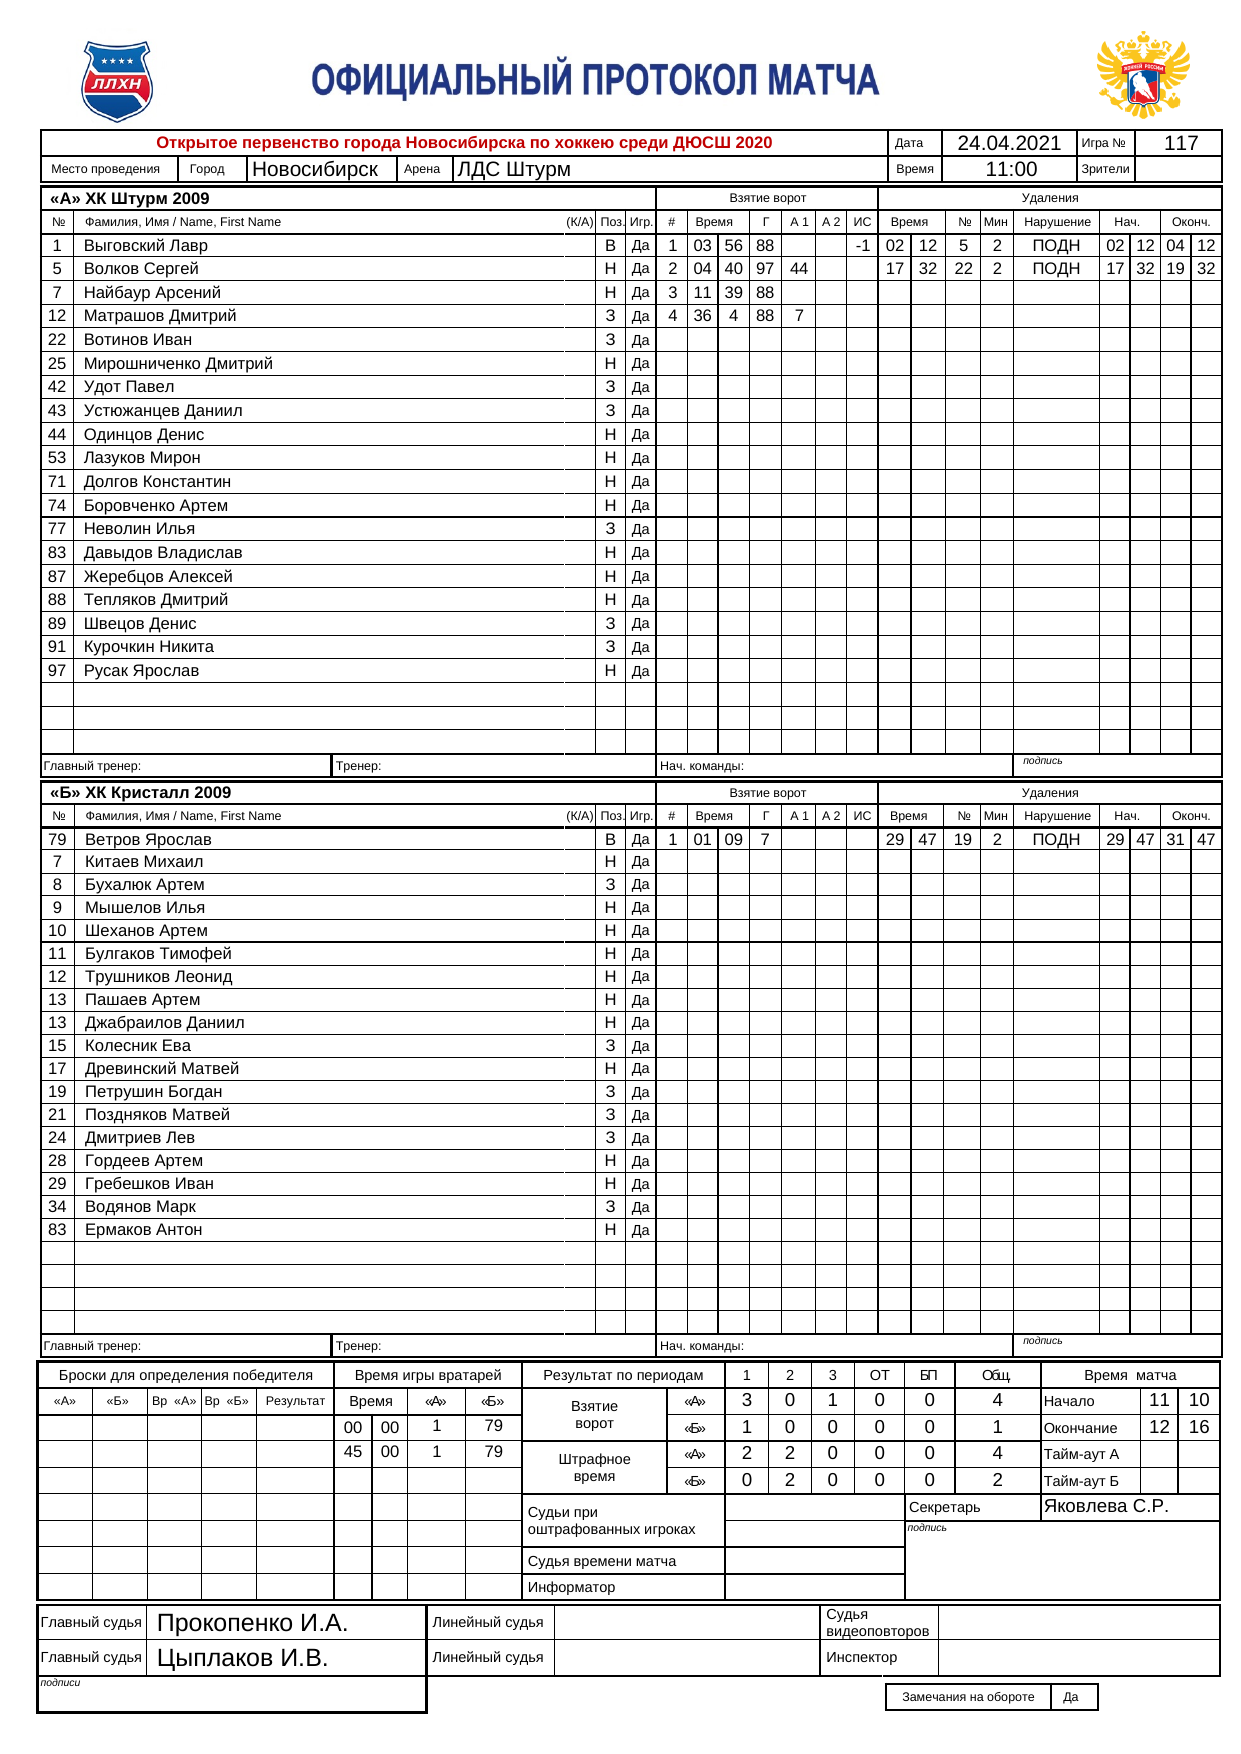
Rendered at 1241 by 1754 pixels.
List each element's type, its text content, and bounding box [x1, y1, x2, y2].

table_cell 3 [726, 1389, 768, 1413]
table_cell [981, 305, 1013, 327]
table_cell [1014, 281, 1099, 303]
table_cell [879, 920, 910, 941]
table_cell 42 [42, 376, 73, 398]
table_cell [39, 1521, 92, 1546]
table_cell 15 [42, 1035, 74, 1057]
table_cell [912, 896, 943, 918]
table_cell [750, 1173, 781, 1195]
table_cell [912, 494, 945, 516]
table_cell Начало [1042, 1389, 1140, 1413]
table_cell [782, 943, 815, 964]
table_cell [657, 1127, 687, 1149]
table_cell «А» [668, 1442, 724, 1467]
table_cell [912, 1127, 943, 1149]
table_cell [879, 989, 910, 1011]
table_cell [657, 376, 687, 398]
table_cell [657, 328, 687, 351]
table_cell 36 [688, 305, 717, 327]
table_cell [1014, 707, 1099, 729]
table_cell 2 [726, 1442, 768, 1467]
table_cell Да [626, 636, 655, 658]
table_cell Трушников Леонид [75, 966, 564, 987]
table_cell Фамилия, Имя / Name, First Name [75, 805, 565, 826]
table_cell Н [596, 1173, 625, 1195]
table_cell [847, 588, 877, 611]
table_cell 16 [1179, 1415, 1219, 1440]
table_cell [1100, 446, 1129, 469]
table_cell 0 [769, 1389, 811, 1413]
table_cell [782, 1311, 815, 1333]
table_cell 19 [944, 829, 980, 849]
table_cell 0 [769, 1415, 811, 1440]
table_cell [1192, 588, 1221, 611]
table_cell Нач. [1100, 211, 1160, 233]
table_cell [816, 281, 846, 303]
table_cell Главный судья [39, 1606, 146, 1639]
table_cell [93, 1521, 147, 1546]
table_cell [1161, 1265, 1190, 1287]
table_cell [565, 305, 595, 327]
table_cell [1161, 612, 1190, 634]
table_cell Поздняков Матвей [75, 1104, 564, 1126]
table_cell [1161, 1081, 1190, 1103]
table_cell Джабраилов Даниил [75, 1012, 564, 1033]
table_cell [1131, 352, 1160, 374]
table_header Броски для определения победителя [39, 1363, 333, 1387]
table_header 24.04.2021 [943, 131, 1076, 155]
table_cell [657, 1196, 687, 1218]
table_cell «Б» [668, 1468, 724, 1493]
table_cell [75, 1242, 564, 1264]
table_cell [944, 989, 980, 1011]
table_cell Мин [981, 805, 1013, 826]
table_cell [565, 1219, 595, 1241]
table_cell [1100, 1035, 1129, 1057]
table_cell Н [596, 565, 625, 587]
table_cell [688, 707, 717, 729]
table_cell 32 [1131, 257, 1160, 280]
table_cell [782, 541, 815, 564]
table_cell [1131, 1242, 1160, 1264]
table_cell Н [596, 966, 625, 987]
table_cell [1192, 683, 1221, 706]
table_cell [1192, 399, 1221, 422]
table_cell [596, 1311, 625, 1333]
table_cell [912, 659, 945, 682]
table_cell Да [626, 305, 655, 327]
table_cell [912, 707, 945, 729]
table_cell 88 [42, 588, 73, 611]
table_cell [657, 1242, 687, 1264]
table_cell [816, 1035, 846, 1057]
table_cell [408, 1574, 465, 1599]
table_cell [946, 328, 980, 351]
table_cell Н [596, 659, 625, 682]
table_cell 88 [750, 281, 781, 303]
table_cell Новосибирск [248, 157, 396, 181]
table_cell 0 [855, 1468, 904, 1493]
table_cell [719, 989, 749, 1011]
table_cell [750, 446, 781, 469]
table_cell [688, 920, 717, 941]
table_cell [1161, 707, 1190, 729]
table_cell [816, 874, 846, 895]
table_cell Н [596, 943, 625, 964]
table_cell [944, 1311, 980, 1333]
table_cell 25 [42, 352, 73, 374]
table_cell [657, 1104, 687, 1126]
table_cell [719, 518, 749, 540]
table_cell З [596, 612, 625, 634]
table_cell Инспектор [821, 1640, 938, 1675]
table_cell [782, 352, 815, 374]
table_cell [1192, 446, 1221, 469]
table_cell [879, 1127, 910, 1149]
table_cell [1014, 1173, 1099, 1195]
table_cell [428, 1677, 882, 1711]
table_cell [657, 1058, 687, 1079]
table_cell [555, 1640, 819, 1675]
table_cell Н [596, 989, 625, 1011]
table_cell [847, 1127, 877, 1149]
table_cell 12 [1192, 235, 1221, 256]
table_cell [847, 850, 877, 872]
table_cell [816, 1196, 846, 1218]
table_cell [719, 470, 749, 493]
table_cell 03 [688, 235, 717, 256]
table_cell [75, 1311, 564, 1333]
table_cell [657, 966, 687, 987]
table_cell [565, 1058, 595, 1079]
table_cell Г [750, 211, 781, 233]
table_cell [565, 829, 595, 849]
table_cell [782, 966, 815, 987]
table_cell [981, 281, 1013, 303]
table_cell [816, 1288, 846, 1310]
table_cell [981, 612, 1013, 634]
table_cell Тренер: [333, 755, 655, 776]
table_cell [879, 1196, 910, 1218]
table_cell Тайм-аут Б [1042, 1468, 1140, 1493]
table_cell [981, 1127, 1013, 1149]
table_cell [981, 1058, 1013, 1079]
table_cell Давыдов Владислав [74, 541, 564, 564]
table_cell [782, 896, 815, 918]
table_cell [816, 541, 846, 564]
table_cell [657, 1035, 687, 1057]
table_cell [879, 1242, 910, 1264]
table_cell [719, 1311, 749, 1333]
table_cell подпись [1014, 755, 1221, 776]
table_cell [816, 352, 846, 374]
table_cell [657, 612, 687, 634]
table_cell Да [626, 376, 655, 398]
table_cell Древинский Матвей [75, 1058, 564, 1079]
table_cell [257, 1574, 333, 1599]
table_cell [42, 1288, 74, 1310]
table_cell [847, 966, 877, 987]
table_cell Бухалюк Артем [75, 874, 564, 895]
table_cell [816, 659, 846, 682]
table_cell [816, 494, 846, 516]
table_cell Да [626, 920, 655, 941]
table_cell [1100, 588, 1129, 611]
table_cell [565, 1173, 595, 1195]
table_cell [1161, 966, 1190, 987]
table_cell 12 [1141, 1415, 1177, 1440]
table_cell [42, 1265, 74, 1287]
table_cell Да [626, 1173, 655, 1195]
table_cell Главный судья [39, 1640, 146, 1675]
table_cell Петрушин Богдан [75, 1081, 564, 1103]
table_cell [1192, 328, 1221, 351]
table_cell [879, 328, 910, 351]
table_cell [1192, 1288, 1221, 1310]
table_cell 32 [912, 257, 945, 280]
table_cell 13 [42, 989, 74, 1011]
table_cell [912, 943, 943, 964]
table_cell [782, 874, 815, 895]
table_cell [981, 1173, 1013, 1195]
table_cell [1192, 1150, 1221, 1172]
table_cell [750, 399, 781, 422]
table_cell [1161, 920, 1190, 941]
table_cell [1014, 943, 1099, 964]
table_cell [1100, 305, 1129, 327]
table_cell [981, 1012, 1013, 1033]
table_cell 88 [750, 305, 781, 327]
table_cell Н [596, 352, 625, 374]
table_cell [782, 423, 815, 445]
table_cell Линейный судья [428, 1606, 554, 1639]
table_cell [1136, 157, 1221, 181]
table_cell [816, 1012, 846, 1033]
table_cell Колесник Ева [75, 1035, 564, 1057]
table_cell [847, 1081, 877, 1103]
table_cell [1161, 636, 1190, 658]
table_cell [1161, 1104, 1190, 1126]
table_cell [1161, 1242, 1190, 1264]
table_cell 83 [42, 1219, 74, 1241]
table_cell [912, 376, 945, 398]
table_cell [782, 565, 815, 587]
table_cell [981, 1288, 1013, 1310]
table_cell [847, 352, 877, 374]
table_cell [912, 588, 945, 611]
table_cell [1131, 989, 1160, 1011]
table_cell [946, 541, 980, 564]
table_cell Поз. [596, 211, 625, 233]
table_cell [946, 281, 980, 303]
table_cell [981, 1242, 1013, 1264]
table_cell З [596, 376, 625, 398]
table_cell Да [626, 588, 655, 611]
table_cell [1014, 1127, 1099, 1149]
table_cell [816, 707, 846, 729]
table_cell [93, 1441, 147, 1467]
table_cell [981, 1150, 1013, 1172]
table_cell [912, 1035, 943, 1057]
table_cell [719, 707, 749, 729]
table_cell [1131, 281, 1160, 303]
table_cell [847, 874, 877, 895]
table_cell [1141, 1468, 1177, 1493]
table_cell [981, 376, 1013, 398]
table_cell [596, 1265, 625, 1287]
table_cell Судья времени матча [523, 1548, 724, 1573]
table_cell [657, 1150, 687, 1172]
table_cell 7 [42, 850, 74, 872]
table_cell [912, 1150, 943, 1172]
table_cell [847, 1288, 877, 1310]
table_cell [1100, 376, 1129, 398]
table_cell [1161, 1127, 1190, 1149]
table_cell [1014, 352, 1099, 374]
table_cell [946, 446, 980, 469]
table_cell [719, 874, 749, 895]
table_cell Н [596, 1219, 625, 1241]
table_cell [719, 328, 749, 351]
table_cell 01 [688, 829, 717, 849]
table_cell [719, 1035, 749, 1057]
table_cell 24 [42, 1127, 74, 1149]
table_cell [719, 494, 749, 516]
table_cell Да [626, 235, 655, 256]
table_cell [1161, 850, 1190, 872]
table_cell [847, 829, 877, 849]
table_cell [657, 943, 687, 964]
table_cell 44 [782, 257, 815, 280]
table_cell Водянов Марк [75, 1196, 564, 1218]
table_cell [202, 1521, 256, 1546]
table_cell [1192, 920, 1221, 941]
table_cell [75, 1265, 564, 1287]
table_cell [879, 1288, 910, 1310]
table_cell [944, 1150, 980, 1172]
table_cell [719, 966, 749, 987]
table_cell [879, 850, 910, 872]
table_cell 79 [466, 1416, 521, 1440]
table_cell [202, 1468, 256, 1493]
table_cell Г [750, 805, 781, 826]
table_cell [688, 1012, 717, 1033]
table_cell [466, 1468, 521, 1493]
table_cell [1161, 989, 1190, 1011]
table_cell [782, 636, 815, 658]
table_cell [847, 1311, 877, 1333]
table_cell [981, 659, 1013, 682]
table_cell [1161, 683, 1190, 706]
table_cell [719, 565, 749, 587]
table_cell [750, 1150, 781, 1172]
table_cell [257, 1416, 333, 1440]
table_cell [657, 1311, 687, 1333]
table_cell [565, 399, 595, 422]
table_cell Да [626, 874, 655, 895]
table_cell [946, 518, 980, 540]
table_cell [726, 1548, 904, 1573]
table_cell [816, 518, 846, 540]
table_cell Да [626, 1012, 655, 1033]
table_cell [750, 636, 781, 658]
table_cell [1131, 588, 1160, 611]
table_cell [879, 1265, 910, 1287]
table_cell [565, 281, 595, 303]
table_cell [750, 1104, 781, 1126]
table_cell [688, 446, 717, 469]
table_cell В [596, 235, 625, 256]
table_cell [1161, 1173, 1190, 1195]
table_cell 53 [42, 446, 73, 469]
table_cell [816, 1104, 846, 1126]
table_cell [1161, 423, 1190, 445]
table_cell [782, 518, 815, 540]
table_cell [1161, 1150, 1190, 1172]
table_cell Лазуков Мирон [74, 446, 564, 469]
table_cell [782, 281, 815, 303]
table_cell [1161, 588, 1190, 611]
table_cell [816, 1311, 846, 1333]
table_cell [657, 588, 687, 611]
table_cell [565, 989, 595, 1011]
table_cell [719, 399, 749, 422]
table_cell [657, 850, 687, 872]
table_cell [148, 1494, 201, 1520]
table_cell Пашаев Артем [75, 989, 564, 1011]
table_cell [688, 1219, 717, 1241]
table_header Результат по периодам [523, 1363, 724, 1387]
table_cell [879, 966, 910, 987]
table_cell [750, 376, 781, 398]
table_cell [782, 1104, 815, 1126]
table_cell 7 [782, 305, 815, 327]
table_cell [750, 470, 781, 493]
table_cell Город [179, 157, 246, 181]
table_cell [1131, 874, 1160, 895]
table_cell [847, 896, 877, 918]
table_cell [1131, 376, 1160, 398]
table_cell 17 [879, 257, 910, 280]
table_cell 0 [905, 1468, 954, 1493]
table_cell [1131, 612, 1160, 634]
table_cell 13 [42, 1012, 74, 1033]
table_cell [944, 943, 980, 964]
table_cell 97 [750, 257, 781, 280]
table_cell [1014, 1104, 1099, 1126]
table_cell [939, 1606, 1219, 1639]
table_cell [688, 565, 717, 587]
table_cell [335, 1521, 371, 1546]
table_cell Поз. [596, 805, 625, 826]
table_cell [847, 1242, 877, 1264]
table_cell [565, 612, 595, 634]
table_cell [981, 470, 1013, 493]
table_cell Шеханов Артем [75, 920, 564, 941]
table_cell [1131, 470, 1160, 493]
table_cell [565, 470, 595, 493]
table_cell [912, 966, 943, 987]
table_cell 88 [750, 235, 781, 256]
table_cell Нач. команды: [657, 755, 1012, 776]
table_cell Игр. [626, 211, 655, 233]
table_cell [816, 376, 846, 398]
table_cell [816, 966, 846, 987]
table_cell 21 [42, 1104, 74, 1126]
table_cell [1192, 352, 1221, 374]
table_cell [1014, 518, 1099, 540]
table_cell [750, 328, 781, 351]
table_header Взятие ворот [657, 188, 877, 209]
table_cell [912, 352, 945, 374]
table_cell [657, 989, 687, 1011]
table_cell 22 [42, 328, 73, 351]
table_cell [1014, 612, 1099, 634]
table_cell [944, 1127, 980, 1149]
table_cell [688, 399, 717, 422]
table_cell 17 [1100, 257, 1129, 280]
table_cell [879, 943, 910, 964]
table_cell [1100, 494, 1129, 516]
table_cell [1192, 1058, 1221, 1079]
table_cell [688, 989, 717, 1011]
table_cell [944, 1288, 980, 1310]
table_cell [688, 683, 717, 706]
table_cell [565, 874, 595, 895]
table_cell [1131, 1173, 1160, 1195]
table_cell [912, 850, 943, 872]
table_cell З [596, 1081, 625, 1103]
table_cell [1161, 896, 1190, 918]
table_cell [1192, 470, 1221, 493]
table_cell [782, 1081, 815, 1103]
table_cell [1131, 1035, 1160, 1057]
table_cell Долгов Константин [74, 470, 564, 493]
table_cell [782, 1173, 815, 1195]
table_cell [944, 1265, 980, 1287]
table_cell [1141, 1441, 1177, 1467]
table_cell 71 [42, 470, 73, 493]
table_cell Да [626, 1150, 655, 1172]
table_cell Время [879, 211, 945, 233]
table_cell [1192, 1012, 1221, 1033]
table_cell [944, 1058, 980, 1079]
table_cell Нарушение [1014, 805, 1099, 826]
table_cell [688, 943, 717, 964]
table_cell 2 [657, 257, 687, 280]
table_cell [981, 730, 1013, 753]
table_cell [1192, 565, 1221, 587]
table_cell [626, 683, 655, 706]
table_cell 00 [335, 1416, 371, 1440]
table_cell [657, 399, 687, 422]
table_cell [148, 1468, 201, 1493]
table_cell [750, 920, 781, 941]
table_cell [847, 1012, 877, 1033]
table_cell [782, 1127, 815, 1149]
table_cell [565, 636, 595, 658]
table_cell [657, 683, 687, 706]
table_cell [782, 1265, 815, 1287]
table_cell Н [596, 920, 625, 941]
table_cell Русак Ярослав [74, 659, 564, 682]
table_cell [626, 1311, 655, 1333]
table_cell [657, 707, 687, 729]
table_cell [1100, 943, 1129, 964]
table_cell [657, 636, 687, 658]
table_cell [74, 730, 564, 753]
table_cell 04 [1161, 235, 1190, 256]
table_cell [879, 305, 910, 327]
table_cell 4 [956, 1389, 1040, 1413]
table_cell Да [626, 966, 655, 987]
table_cell Жеребцов Алексей [74, 565, 564, 587]
table_cell ЛДС Штурм [454, 157, 887, 181]
table_cell [719, 1127, 749, 1149]
table_cell [688, 1081, 717, 1103]
table_cell [944, 1242, 980, 1264]
table_cell 4 [956, 1442, 1040, 1467]
table_cell [750, 1288, 781, 1310]
table_cell [879, 730, 910, 753]
table_cell [847, 1035, 877, 1057]
table_cell [847, 305, 877, 327]
table_cell [879, 446, 910, 469]
table_cell [1161, 352, 1190, 374]
table_cell Да [626, 829, 655, 849]
table_cell [946, 399, 980, 422]
table_cell [373, 1574, 407, 1599]
table_cell [1131, 1104, 1160, 1126]
table_cell Китаев Михаил [75, 850, 564, 872]
table_cell 9 [42, 896, 74, 918]
table_cell [202, 1441, 256, 1467]
table_cell [596, 683, 625, 706]
table_cell [981, 1265, 1013, 1287]
table_cell [847, 541, 877, 564]
table_cell Ермаков Антон [75, 1219, 564, 1241]
table_cell [912, 989, 943, 1011]
table_cell [782, 730, 815, 753]
table_cell Штрафное время [523, 1442, 666, 1493]
table_cell [944, 1081, 980, 1103]
table_cell [335, 1547, 371, 1573]
table_cell [1131, 1265, 1160, 1287]
table_cell [879, 1311, 910, 1333]
table_header «Б» ХК Кристалл 2009 [42, 783, 655, 803]
table_cell Судьи при оштрафованных игроках [523, 1495, 724, 1546]
table_cell [1161, 1196, 1190, 1218]
table_cell [782, 1196, 815, 1218]
table_cell В [596, 829, 625, 849]
table_cell Да [626, 281, 655, 303]
table_cell [847, 257, 877, 280]
table_cell Гребешков Иван [75, 1173, 564, 1195]
table_cell [688, 541, 717, 564]
table_cell 97 [42, 659, 73, 682]
table_cell Время [335, 1389, 407, 1413]
table_header Замечания на обороте [887, 1685, 1050, 1709]
table_cell [912, 1242, 943, 1264]
table_cell [912, 920, 943, 941]
table_cell [750, 588, 781, 611]
table_cell [1179, 1441, 1219, 1467]
table_cell [981, 1081, 1013, 1103]
table_cell [657, 446, 687, 469]
table_cell [565, 423, 595, 445]
table_cell [879, 399, 910, 422]
table_cell [1014, 874, 1099, 895]
table_cell [981, 1196, 1013, 1218]
table_cell Время [889, 157, 941, 181]
table_cell [657, 730, 687, 753]
table_cell Оконч. [1161, 211, 1221, 233]
table_cell [1100, 850, 1129, 872]
table_cell [657, 541, 687, 564]
table_cell [657, 423, 687, 445]
table_cell [1014, 494, 1099, 516]
table_cell [719, 943, 749, 964]
table_cell [1131, 659, 1160, 682]
table_cell [565, 1104, 595, 1126]
table_cell [719, 1104, 749, 1126]
table_cell [1131, 541, 1160, 564]
table_cell Н [596, 281, 625, 303]
table_cell [944, 874, 980, 895]
table_cell [719, 423, 749, 445]
table_cell 1 [408, 1441, 465, 1467]
table_cell [657, 1012, 687, 1033]
table_cell 4 [657, 305, 687, 327]
table_cell З [596, 328, 625, 351]
table_cell [1131, 636, 1160, 658]
table_cell [626, 730, 655, 753]
table_cell [944, 1196, 980, 1218]
table_cell [1014, 1311, 1099, 1333]
table_cell [946, 305, 980, 327]
table_cell № [42, 805, 74, 826]
table_cell [750, 1242, 781, 1264]
table_cell [782, 707, 815, 729]
table_cell [879, 707, 910, 729]
table_cell 91 [42, 636, 73, 658]
table_cell [1161, 1035, 1190, 1057]
table_cell 31 [1161, 829, 1190, 849]
table_cell [1131, 683, 1160, 706]
table_cell [847, 328, 877, 351]
table_cell [565, 541, 595, 564]
table_cell 02 [879, 235, 910, 256]
table_cell [847, 1150, 877, 1172]
table_cell [946, 683, 980, 706]
table_cell 40 [719, 257, 749, 280]
table_cell [719, 1081, 749, 1103]
table_cell [750, 518, 781, 540]
table_cell 47 [912, 829, 943, 849]
table_cell [565, 1081, 595, 1103]
table_cell [750, 1081, 781, 1103]
table_cell [816, 1265, 846, 1287]
table_cell [1192, 423, 1221, 445]
table_cell [148, 1416, 201, 1440]
table_cell [1014, 1150, 1099, 1172]
table_cell [1100, 683, 1129, 706]
table_cell [657, 494, 687, 516]
table_cell ПОДН [1014, 257, 1099, 280]
table_cell [847, 1104, 877, 1126]
table_cell Линейный судья [428, 1640, 554, 1675]
table_cell 10 [1179, 1389, 1219, 1413]
table_cell [816, 235, 846, 256]
table_cell [657, 1265, 687, 1287]
table_cell -1 [847, 235, 877, 256]
table_cell 79 [466, 1441, 521, 1467]
table_cell [1014, 920, 1099, 941]
table_cell 22 [946, 257, 980, 280]
table_cell [750, 850, 781, 872]
table_cell [750, 730, 781, 753]
table_cell [565, 1242, 595, 1264]
table_cell Н [596, 1150, 625, 1172]
table_cell Время [688, 211, 749, 233]
table_cell [596, 707, 625, 729]
table_cell Н [596, 494, 625, 516]
table_cell [879, 518, 910, 540]
table_cell [816, 1058, 846, 1079]
table_cell [750, 1265, 781, 1287]
table_cell [1131, 518, 1160, 540]
table_cell [944, 920, 980, 941]
table_cell [1161, 328, 1190, 351]
table_cell [782, 1219, 815, 1241]
table_cell [1131, 399, 1160, 422]
table_cell [912, 423, 945, 445]
table_cell [946, 376, 980, 398]
table_cell [565, 235, 595, 256]
table_cell [719, 659, 749, 682]
table_cell [782, 829, 815, 849]
table_cell 17 [42, 1058, 74, 1079]
table_cell [946, 730, 980, 753]
table_cell подпись [1014, 1335, 1221, 1356]
table_cell Да [626, 943, 655, 964]
table_cell [782, 1242, 815, 1264]
table_cell [1192, 659, 1221, 682]
table_cell [202, 1574, 256, 1599]
table_cell [946, 470, 980, 493]
table_cell [148, 1547, 201, 1573]
table_cell Мирошниченко Дмитрий [74, 352, 564, 374]
table_header Да [1052, 1685, 1097, 1709]
table_cell [847, 423, 877, 445]
table_cell [373, 1521, 407, 1546]
table_cell [816, 1127, 846, 1149]
table_cell Да [626, 541, 655, 564]
table_cell Фамилия, Имя / Name, First Name [74, 211, 565, 233]
table_cell [93, 1416, 147, 1440]
table_cell [1161, 518, 1190, 540]
table_cell 0 [905, 1415, 954, 1440]
table_cell [816, 565, 846, 587]
table_cell 0 [855, 1442, 904, 1467]
table_cell 77 [42, 518, 73, 540]
table_cell [1161, 399, 1190, 422]
table_cell [565, 1265, 595, 1287]
table_cell (К/А) [565, 805, 595, 826]
table_cell [912, 1265, 943, 1287]
table_cell [816, 588, 846, 611]
table_cell [912, 683, 945, 706]
table_cell 09 [719, 829, 749, 849]
table_cell [565, 1288, 595, 1310]
table_cell [750, 1058, 781, 1079]
table_cell Н [596, 446, 625, 469]
table_cell [1131, 1058, 1160, 1079]
table_cell [912, 1288, 943, 1310]
table_cell 5 [946, 235, 980, 256]
table_cell 83 [42, 541, 73, 564]
table_cell 1 [956, 1415, 1040, 1440]
table_cell Выговский Лавр [74, 235, 564, 256]
table_cell [726, 1521, 904, 1546]
table_cell [688, 494, 717, 516]
table_cell [847, 730, 877, 753]
table_cell [1131, 446, 1160, 469]
table_cell [1161, 874, 1190, 895]
table_cell [816, 257, 846, 280]
table_cell [565, 920, 595, 941]
table_cell [565, 1012, 595, 1033]
table_cell Да [626, 1081, 655, 1103]
table_cell [946, 707, 980, 729]
table_cell [981, 423, 1013, 445]
table_cell [726, 1495, 904, 1520]
table_cell [782, 328, 815, 351]
table_cell [1100, 1081, 1129, 1103]
table_cell [148, 1574, 201, 1599]
table_cell 00 [373, 1416, 407, 1440]
table_cell [1100, 874, 1129, 895]
table_cell [944, 1219, 980, 1241]
table_cell [1161, 730, 1190, 753]
table_cell 7 [750, 829, 781, 849]
table_cell 3 [657, 281, 687, 303]
table_cell [565, 257, 595, 280]
table_cell [688, 1311, 717, 1333]
table_cell [1192, 305, 1221, 327]
table_cell [1100, 541, 1129, 564]
table_cell [879, 494, 910, 516]
table_cell [1192, 896, 1221, 918]
table_cell [847, 399, 877, 422]
table_cell (К/А) [565, 211, 595, 233]
table_cell [847, 1219, 877, 1241]
table_cell Н [596, 1058, 625, 1079]
table_cell [1014, 423, 1099, 445]
table_cell [944, 1012, 980, 1033]
table_cell 2 [981, 235, 1013, 256]
table_cell Да [626, 470, 655, 493]
table_cell [688, 659, 717, 682]
table_cell 74 [42, 494, 73, 516]
table_cell [1014, 1219, 1099, 1241]
table_cell [1014, 1265, 1099, 1287]
table_cell [816, 328, 846, 351]
table_cell [1100, 423, 1129, 445]
table_cell Да [626, 850, 655, 872]
table_cell [657, 920, 687, 941]
table_cell [912, 1104, 943, 1126]
table_cell [719, 1219, 749, 1241]
table_cell [912, 305, 945, 327]
table_cell 5 [42, 257, 73, 280]
table_cell Н [596, 257, 625, 280]
table_cell 19 [42, 1081, 74, 1103]
table_cell [912, 1196, 943, 1218]
table_cell [879, 470, 910, 493]
table_cell 2 [981, 257, 1013, 280]
table_cell [946, 423, 980, 445]
table_cell [74, 707, 564, 729]
table_cell [408, 1468, 465, 1493]
table_cell [912, 1311, 943, 1333]
table_cell [816, 423, 846, 445]
table_cell 7 [42, 281, 73, 303]
table_cell [565, 328, 595, 351]
table_cell [912, 1173, 943, 1195]
table_cell 47 [1131, 829, 1160, 849]
table_cell [912, 1058, 943, 1079]
table_cell Тайм-аут А [1042, 1441, 1140, 1467]
table_cell [1014, 896, 1099, 918]
table_header Открытое первенство города Новосибирска по хоккею среди ДЮСШ 2020 [42, 131, 887, 155]
table_cell 1 [657, 829, 687, 849]
table_cell Н [596, 588, 625, 611]
table_cell Информатор [523, 1575, 724, 1599]
table_cell 0 [855, 1415, 904, 1440]
table_cell [1131, 920, 1160, 941]
table_cell [373, 1494, 407, 1520]
table_cell [257, 1494, 333, 1520]
table_cell [944, 1035, 980, 1057]
table_cell [1192, 376, 1221, 398]
table_header Взятие ворот [657, 783, 877, 803]
table_cell [782, 399, 815, 422]
table_cell [1100, 989, 1129, 1011]
table_cell Устюжанцев Даниил [74, 399, 564, 422]
table_cell [750, 1012, 781, 1033]
table_cell [879, 423, 910, 445]
table_cell [912, 541, 945, 564]
table_cell [816, 470, 846, 493]
table_cell [202, 1416, 256, 1440]
table_cell [719, 683, 749, 706]
table_cell [657, 1173, 687, 1195]
table_cell [879, 1058, 910, 1079]
table_cell Тепляков Дмитрий [74, 588, 564, 611]
table_cell 04 [688, 257, 717, 280]
table_cell 12 [1131, 235, 1160, 256]
table_cell [981, 518, 1013, 540]
table_cell [981, 683, 1013, 706]
table_cell [879, 588, 910, 611]
table_cell [565, 1150, 595, 1172]
table_cell Главный тренер: [42, 755, 330, 776]
table_cell Гордеев Артем [75, 1150, 564, 1172]
table_cell [466, 1574, 521, 1599]
table_cell [1192, 494, 1221, 516]
table_cell [912, 874, 943, 895]
table_cell [565, 1311, 595, 1333]
table_cell [657, 470, 687, 493]
table_cell [657, 896, 687, 918]
table_cell Вотинов Иван [74, 328, 564, 351]
table_cell [565, 494, 595, 516]
table_cell Да [626, 423, 655, 445]
table_cell [1100, 565, 1129, 587]
table_cell Н [596, 541, 625, 564]
table_cell [1161, 565, 1190, 587]
table_cell [39, 1547, 92, 1573]
table_cell [939, 1640, 1219, 1675]
table_cell [688, 1196, 717, 1218]
table_cell [847, 707, 877, 729]
table_cell [1161, 1012, 1190, 1033]
table_cell [565, 943, 595, 964]
table_cell [719, 588, 749, 611]
table_cell 34 [42, 1196, 74, 1218]
table_cell Нарушение [1014, 211, 1099, 233]
table_cell [879, 1104, 910, 1126]
table_cell [1014, 1035, 1099, 1057]
table_cell Прокопенко И.А. [147, 1606, 425, 1639]
table_cell Да [626, 1196, 655, 1218]
table_header Время игры вратарей [335, 1363, 521, 1387]
table_cell # [657, 211, 687, 233]
table_cell ПОДН [1014, 235, 1099, 256]
table_cell [946, 352, 980, 374]
table_header Время матча [1042, 1363, 1219, 1387]
table_cell [1014, 730, 1099, 753]
table_cell [750, 966, 781, 987]
table_cell [1014, 659, 1099, 682]
table_cell [1100, 730, 1129, 753]
table_cell [981, 636, 1013, 658]
table_cell [816, 1219, 846, 1241]
table_cell Да [626, 494, 655, 516]
table_cell [1161, 943, 1190, 964]
table_cell [879, 352, 910, 374]
table_cell Место проведения [42, 157, 177, 181]
table_cell 8 [42, 874, 74, 895]
table_cell 44 [42, 423, 73, 445]
table_header 3 [812, 1363, 854, 1387]
table_cell [912, 1012, 943, 1033]
table_cell [981, 850, 1013, 872]
table_cell [688, 896, 717, 918]
table_cell [565, 1035, 595, 1057]
table_cell [1179, 1468, 1219, 1493]
table_cell [782, 920, 815, 941]
table_cell [626, 1242, 655, 1264]
table_cell З [596, 636, 625, 658]
table_cell ИС [847, 211, 877, 233]
table_cell [750, 707, 781, 729]
table_cell [847, 989, 877, 1011]
table_cell [719, 352, 749, 374]
table_cell Яковлева С.Р. [1042, 1495, 1219, 1520]
table_cell [1100, 1242, 1129, 1264]
table_cell [93, 1494, 147, 1520]
table_cell [688, 966, 717, 987]
table_cell Игр. [626, 805, 655, 826]
table_cell подпись [906, 1522, 1219, 1599]
table_cell [688, 588, 717, 611]
table_cell [408, 1494, 465, 1520]
table_cell [883, 1677, 1220, 1681]
table_cell [202, 1547, 256, 1573]
table_cell [1100, 1288, 1129, 1310]
table_cell [946, 612, 980, 634]
table_cell [688, 518, 717, 540]
table_cell [148, 1521, 201, 1546]
table_cell [750, 683, 781, 706]
table_cell [257, 1547, 333, 1573]
table_cell З [596, 305, 625, 327]
table_cell [555, 1606, 819, 1639]
table_cell [847, 943, 877, 964]
table_cell [1014, 565, 1099, 587]
table_cell [816, 1081, 846, 1103]
table_cell [1161, 494, 1190, 516]
table_cell [688, 612, 717, 634]
table_cell [750, 565, 781, 587]
table_cell [879, 1150, 910, 1172]
table_cell Удот Павел [74, 376, 564, 398]
table_cell 87 [42, 565, 73, 587]
table_cell Да [626, 257, 655, 280]
table_cell [981, 352, 1013, 374]
table_cell [565, 850, 595, 872]
table_cell [847, 1058, 877, 1079]
table_cell [466, 1521, 521, 1546]
table_header «А» ХК Штурм 2009 [42, 188, 655, 209]
table_cell [816, 399, 846, 422]
table_cell [1014, 588, 1099, 611]
table_cell [202, 1494, 256, 1520]
table_cell З [596, 399, 625, 422]
table_cell [565, 518, 595, 540]
table_cell [719, 1242, 749, 1264]
table_cell [596, 1242, 625, 1264]
table_cell Да [626, 565, 655, 587]
table_cell Булгаков Тимофей [75, 943, 564, 964]
table_cell [1192, 989, 1221, 1011]
table_cell 12 [42, 305, 73, 327]
table_cell [1161, 376, 1190, 398]
table_cell [688, 1242, 717, 1264]
table_cell [816, 683, 846, 706]
table_cell 29 [1100, 829, 1129, 849]
table_cell [981, 989, 1013, 1011]
table_cell [688, 730, 717, 753]
table_cell [847, 446, 877, 469]
table_cell [981, 399, 1013, 422]
table_cell [816, 920, 846, 941]
table_cell [719, 850, 749, 872]
table_cell [1100, 1196, 1129, 1218]
table_cell 11:00 [943, 157, 1076, 181]
table_cell 0 [905, 1442, 954, 1467]
table_cell [816, 850, 846, 872]
table_cell [750, 423, 781, 445]
table_cell Да [626, 989, 655, 1011]
table_cell [847, 281, 877, 303]
table_cell [1014, 399, 1099, 422]
table_header Дата [889, 131, 941, 155]
table_cell [879, 1012, 910, 1033]
table_cell [1192, 943, 1221, 964]
table_cell [1192, 966, 1221, 987]
table_cell [1131, 328, 1160, 351]
table_cell [1100, 1265, 1129, 1287]
table_cell [719, 541, 749, 564]
table_cell 29 [879, 829, 910, 849]
table_cell 00 [373, 1441, 407, 1467]
table_cell [1192, 1127, 1221, 1149]
table_cell Ветров Ярослав [75, 829, 564, 849]
table_cell [1161, 1288, 1190, 1310]
table_cell [879, 659, 910, 682]
table_cell [912, 730, 945, 753]
table_cell Мышелов Илья [75, 896, 564, 918]
table_cell [719, 612, 749, 634]
table_cell А 1 [782, 211, 815, 233]
table_cell [688, 874, 717, 895]
table_cell [565, 588, 595, 611]
table_cell [750, 989, 781, 1011]
table_cell Н [596, 423, 625, 445]
table_cell 11 [1141, 1389, 1177, 1413]
table_cell [879, 376, 910, 398]
table_cell 0 [812, 1442, 854, 1467]
picture [5, 28, 1197, 129]
table_cell [879, 683, 910, 706]
table_cell [1014, 541, 1099, 564]
table_cell [1014, 1012, 1099, 1033]
table_cell [688, 1058, 717, 1079]
table_cell [1100, 966, 1129, 987]
table_cell [74, 683, 564, 706]
table_cell Да [626, 399, 655, 422]
table_cell [93, 1468, 147, 1493]
table_cell [750, 1219, 781, 1241]
table_cell [626, 707, 655, 729]
table_cell [688, 1035, 717, 1057]
table_cell [750, 352, 781, 374]
table_cell [782, 588, 815, 611]
table_cell [750, 1035, 781, 1057]
table_cell [1014, 636, 1099, 658]
table_cell [912, 446, 945, 469]
table_cell [93, 1574, 147, 1599]
table_cell [719, 446, 749, 469]
table_cell [981, 494, 1013, 516]
table_cell 0 [905, 1389, 954, 1413]
table_cell [981, 966, 1013, 987]
table_cell [782, 1058, 815, 1079]
table_cell [981, 565, 1013, 587]
table_cell Нач. [1100, 805, 1160, 826]
table_cell [1014, 1196, 1099, 1218]
table_cell [719, 636, 749, 658]
table_cell [981, 1311, 1013, 1333]
table_cell 0 [726, 1468, 768, 1493]
table_cell [944, 1104, 980, 1126]
table_cell Зрители [1078, 157, 1134, 181]
table_cell Да [626, 1104, 655, 1126]
table_cell [408, 1547, 465, 1573]
table_cell [782, 612, 815, 634]
table_cell Н [596, 470, 625, 493]
table_cell [1192, 281, 1221, 303]
table_cell 10 [42, 920, 74, 941]
table_cell Швецов Денис [74, 612, 564, 634]
table_cell [1100, 1150, 1129, 1172]
table_cell [335, 1468, 371, 1493]
table_cell 4 [719, 305, 749, 327]
table_cell [39, 1416, 92, 1440]
table_cell [565, 352, 595, 374]
table_cell [688, 1265, 717, 1287]
table_cell 43 [42, 399, 73, 422]
table_cell Н [596, 850, 625, 872]
table_cell [782, 1288, 815, 1310]
table_cell [981, 588, 1013, 611]
table_cell [1100, 659, 1129, 682]
table_cell [1192, 1311, 1221, 1333]
table_cell [719, 1265, 749, 1287]
table_cell З [596, 518, 625, 540]
table_cell [42, 683, 73, 706]
table_cell [565, 376, 595, 398]
table_cell [816, 1150, 846, 1172]
table_cell [1131, 494, 1160, 516]
table_cell № [946, 211, 980, 233]
table_cell [912, 565, 945, 587]
table_cell [1014, 470, 1099, 493]
table_cell Да [626, 659, 655, 682]
table_cell [1131, 1288, 1160, 1310]
table_cell [688, 850, 717, 872]
table_cell [944, 896, 980, 918]
table_cell [847, 636, 877, 658]
table_cell # [657, 805, 687, 826]
table_cell Нач. команды: [657, 1335, 1012, 1356]
table_cell Судья видеоповторов [821, 1606, 938, 1639]
table_cell [946, 588, 980, 611]
table_cell [719, 1150, 749, 1172]
table_cell [912, 1081, 943, 1103]
table_cell Да [626, 896, 655, 918]
table_cell [912, 518, 945, 540]
table_cell [596, 1288, 625, 1310]
table_cell [719, 896, 749, 918]
table_cell [42, 1242, 74, 1264]
table_cell ПОДН [1014, 829, 1099, 849]
table_cell Вр «А» [148, 1389, 201, 1413]
table_cell Матрашов Дмитрий [74, 305, 564, 327]
table_cell [981, 707, 1013, 729]
table_cell [782, 235, 815, 256]
table_cell [626, 1288, 655, 1310]
table_cell 39 [719, 281, 749, 303]
table_cell 32 [1192, 257, 1221, 280]
table_cell Да [626, 1058, 655, 1079]
table_cell [750, 541, 781, 564]
table_cell [1192, 1104, 1221, 1126]
table_cell [688, 352, 717, 374]
table_cell [1192, 1173, 1221, 1195]
table_cell [782, 1012, 815, 1033]
table_cell [1100, 1173, 1129, 1195]
table_cell [879, 281, 910, 303]
table_cell [565, 1196, 595, 1218]
table_cell [1014, 966, 1099, 987]
table_cell [1131, 423, 1160, 445]
table_cell [1100, 399, 1129, 422]
table_cell [1192, 1196, 1221, 1218]
table_cell [565, 896, 595, 918]
table_cell 2 [769, 1468, 811, 1493]
table_cell [688, 1150, 717, 1172]
table_cell [1161, 1219, 1190, 1241]
table_cell [1192, 874, 1221, 895]
table_cell [466, 1547, 521, 1573]
table_cell [1131, 943, 1160, 964]
table_cell [719, 376, 749, 398]
table_cell Арена [398, 157, 452, 181]
table_cell Н [596, 896, 625, 918]
table_header Удаления [879, 188, 1221, 209]
table_cell Время [688, 805, 749, 826]
table_cell [1161, 541, 1190, 564]
table_cell 1 [408, 1416, 465, 1440]
table_cell [816, 1242, 846, 1264]
table_cell З [596, 1035, 625, 1057]
table_cell [688, 470, 717, 493]
table_header Общ. [956, 1363, 1040, 1387]
table_cell [39, 1468, 92, 1493]
table_cell [657, 659, 687, 682]
table_cell [657, 352, 687, 374]
table_cell [912, 399, 945, 422]
table_cell З [596, 1196, 625, 1218]
table_cell 0 [812, 1415, 854, 1440]
table_cell 0 [812, 1468, 854, 1493]
table_cell [847, 1173, 877, 1195]
table_cell «А» [668, 1389, 724, 1413]
table_cell [688, 636, 717, 658]
table_cell [1131, 1219, 1160, 1241]
table_cell [816, 896, 846, 918]
table_cell [912, 612, 945, 634]
table_cell Да [626, 518, 655, 540]
table_cell [750, 943, 781, 964]
table_cell [981, 943, 1013, 964]
table_cell Результат [257, 1389, 333, 1413]
table_cell [816, 989, 846, 1011]
table_cell [912, 636, 945, 658]
table_cell 79 [42, 829, 74, 849]
table_cell Да [626, 352, 655, 374]
table_cell Да [626, 612, 655, 634]
table_cell Взятие ворот [523, 1389, 666, 1440]
table_cell [847, 659, 877, 682]
table_cell Тренер: [333, 1335, 655, 1356]
table_cell Мин [981, 211, 1013, 233]
table_cell [1100, 1058, 1129, 1079]
table_cell [981, 1219, 1013, 1241]
table_cell [39, 1441, 92, 1467]
table_cell [1014, 305, 1099, 327]
table_cell «Б» [93, 1389, 147, 1413]
table_cell [1161, 659, 1190, 682]
table_cell 19 [1161, 257, 1190, 280]
table_cell [1100, 352, 1129, 374]
table_cell № [944, 805, 980, 826]
table_cell [1192, 636, 1221, 658]
table_cell [1192, 1035, 1221, 1057]
table_cell [879, 565, 910, 587]
table_cell 1 [42, 235, 73, 256]
table_cell [719, 1173, 749, 1195]
table_cell 1 [657, 235, 687, 256]
table_cell [1100, 1012, 1129, 1033]
table_cell Главный тренер: [42, 1335, 330, 1356]
table_cell [847, 518, 877, 540]
table_cell [750, 1196, 781, 1218]
table_cell [1014, 1058, 1099, 1079]
table_cell [879, 541, 910, 564]
table_cell «Б» [668, 1415, 724, 1440]
table_cell [1100, 281, 1129, 303]
table_cell [847, 683, 877, 706]
table_cell [782, 989, 815, 1011]
table_cell [1192, 707, 1221, 729]
table_cell [981, 328, 1013, 351]
table_cell [1131, 1012, 1160, 1033]
table_cell [1192, 1219, 1221, 1241]
table_cell [1014, 850, 1099, 872]
table_cell [1131, 966, 1160, 987]
table_cell [1014, 989, 1099, 1011]
table_cell 45 [335, 1441, 371, 1467]
table_cell [782, 1035, 815, 1057]
table_cell [719, 1196, 749, 1218]
table_cell [257, 1441, 333, 1467]
table_cell [565, 446, 595, 469]
table_cell Да [626, 1219, 655, 1241]
table_cell Волков Сергей [74, 257, 564, 280]
table_cell «А» [39, 1389, 92, 1413]
table_cell [42, 1311, 74, 1333]
table_cell [1014, 328, 1099, 351]
table_cell [782, 1150, 815, 1172]
table_cell [688, 1104, 717, 1126]
table_cell [719, 920, 749, 941]
table_cell 89 [42, 612, 73, 634]
table_cell 1 [812, 1389, 854, 1413]
table_cell 0 [855, 1389, 904, 1413]
table_cell 02 [1100, 235, 1129, 256]
table_cell Неволин Илья [74, 518, 564, 540]
table_cell 28 [42, 1150, 74, 1172]
table_cell подписи [39, 1677, 425, 1711]
table_cell «Б » [466, 1389, 521, 1413]
table_cell [912, 470, 945, 493]
table_cell [257, 1468, 333, 1493]
table_cell [1131, 707, 1160, 729]
table_cell [782, 683, 815, 706]
table_cell [847, 494, 877, 516]
table_cell [1192, 612, 1221, 634]
table_cell Время [879, 805, 943, 826]
table_cell [847, 470, 877, 493]
table_cell [1192, 1081, 1221, 1103]
table_cell [1161, 1058, 1190, 1079]
table_cell [335, 1494, 371, 1520]
table_cell [847, 1265, 877, 1287]
table_cell [1161, 446, 1190, 469]
table_cell [816, 730, 846, 753]
table_cell [335, 1574, 371, 1599]
table_cell [688, 328, 717, 351]
table_cell [1161, 470, 1190, 493]
table_cell [946, 636, 980, 658]
table_cell [847, 1196, 877, 1218]
table_cell [816, 829, 846, 849]
table_cell Курочкин Никита [74, 636, 564, 658]
table_cell А 1 [782, 805, 815, 826]
table_cell [719, 730, 749, 753]
table_cell [1100, 328, 1129, 351]
table_cell 11 [42, 943, 74, 964]
table_cell [719, 1288, 749, 1310]
table_cell Да [626, 446, 655, 469]
table_cell Да [626, 1035, 655, 1057]
table_cell [565, 707, 595, 729]
table_cell [912, 1219, 943, 1241]
table_cell [148, 1441, 201, 1467]
table_cell [816, 1173, 846, 1195]
table_cell Найбаур Арсений [74, 281, 564, 303]
table_cell [688, 376, 717, 398]
table_cell [1100, 1311, 1129, 1333]
table_cell ИС [847, 805, 877, 826]
table_cell 47 [1192, 829, 1221, 849]
table_cell [1131, 1150, 1160, 1172]
table_header Игра № [1078, 131, 1134, 155]
table_cell 2 [956, 1468, 1040, 1493]
table_cell № [42, 211, 73, 233]
table_cell [750, 612, 781, 634]
table_cell [879, 612, 910, 634]
table_cell [750, 1311, 781, 1333]
table_cell Дмитриев Лев [75, 1127, 564, 1149]
table_cell [1014, 446, 1099, 469]
table_cell [39, 1574, 92, 1599]
table_cell [1131, 850, 1160, 872]
table_cell [1100, 612, 1129, 634]
table_cell Да [626, 1127, 655, 1149]
table_cell [879, 1035, 910, 1057]
table_cell [1014, 1242, 1099, 1264]
table_cell [373, 1547, 407, 1573]
table_cell [719, 1012, 749, 1033]
table_cell [1014, 1288, 1099, 1310]
table_cell [688, 1173, 717, 1195]
table_cell [39, 1494, 92, 1520]
table_cell [847, 565, 877, 587]
table_cell [847, 612, 877, 634]
table_cell [1131, 565, 1160, 587]
table_cell Оконч. [1161, 805, 1221, 826]
table_cell [75, 1288, 564, 1310]
table_cell 2 [981, 829, 1013, 849]
table_cell Секретарь [906, 1495, 1040, 1520]
table_cell [1100, 470, 1129, 493]
table_cell [782, 376, 815, 398]
table_cell Одинцов Денис [74, 423, 564, 445]
table_cell [912, 328, 945, 351]
table_cell [1192, 1242, 1221, 1264]
table_cell [688, 423, 717, 445]
table_cell А 2 [816, 211, 846, 233]
table_cell [565, 659, 595, 682]
table_cell [688, 1288, 717, 1310]
table_cell [1131, 305, 1160, 327]
table_cell [750, 659, 781, 682]
table_cell [565, 1127, 595, 1149]
table_cell [626, 1265, 655, 1287]
table_cell 11 [688, 281, 717, 303]
table_cell [657, 874, 687, 895]
table_cell [1100, 518, 1129, 540]
table_cell [1099, 1682, 1220, 1711]
table_cell [688, 1127, 717, 1149]
table_cell [879, 1081, 910, 1103]
table_cell [1192, 730, 1221, 753]
table_cell [1100, 1104, 1129, 1126]
table_cell [1100, 707, 1129, 729]
table_cell [946, 494, 980, 516]
table_cell [1014, 376, 1099, 398]
table_cell [981, 446, 1013, 469]
table_cell [782, 446, 815, 469]
table_cell [42, 707, 73, 729]
table_cell [596, 730, 625, 753]
table_cell [719, 1058, 749, 1079]
table_cell [1100, 1127, 1129, 1149]
table_cell [782, 659, 815, 682]
table_header БП [905, 1363, 954, 1387]
table_header 2 [769, 1363, 811, 1387]
table_cell [981, 920, 1013, 941]
table_cell [1192, 518, 1221, 540]
table_cell 1 [726, 1415, 768, 1440]
table_cell Цыплаков И.В. [147, 1640, 425, 1675]
table_cell [981, 541, 1013, 564]
table_cell [981, 1035, 1013, 1057]
table_cell [1131, 1081, 1160, 1103]
table_cell [944, 1173, 980, 1195]
table_cell [981, 874, 1013, 895]
table_cell З [596, 1127, 625, 1149]
table_cell [1192, 850, 1221, 872]
table_cell Окончание [1042, 1415, 1140, 1440]
table_cell [750, 896, 781, 918]
table_cell [981, 896, 1013, 918]
table_cell [42, 730, 73, 753]
table_cell [1192, 541, 1221, 564]
table_cell А 2 [816, 805, 846, 826]
table_cell З [596, 1104, 625, 1126]
table_cell 12 [912, 235, 945, 256]
table_cell [944, 850, 980, 872]
table_cell [1100, 636, 1129, 658]
table_cell Вр «Б» [202, 1389, 256, 1413]
table_cell [565, 565, 595, 587]
table_cell [257, 1521, 333, 1546]
table_cell [1100, 896, 1129, 918]
table_cell З [596, 874, 625, 895]
table_cell [1161, 1311, 1190, 1333]
table_cell [782, 494, 815, 516]
table_header 117 [1136, 131, 1221, 155]
table_cell 29 [42, 1173, 74, 1195]
table_cell [879, 1219, 910, 1241]
table_cell [879, 896, 910, 918]
table_cell [1131, 896, 1160, 918]
table_cell [373, 1468, 407, 1493]
table_cell [1131, 1127, 1160, 1149]
table_cell [657, 1219, 687, 1241]
table_cell [946, 565, 980, 587]
table_cell [1014, 683, 1099, 706]
table_cell [1161, 305, 1190, 327]
table_cell [408, 1521, 465, 1546]
table_cell [657, 1081, 687, 1103]
table_cell «А» [408, 1389, 465, 1413]
table_cell [565, 730, 595, 753]
table_cell Боровченко Артем [74, 494, 564, 516]
table_cell [750, 1127, 781, 1149]
table_cell [657, 565, 687, 587]
table_cell [816, 612, 846, 634]
table_cell [981, 1104, 1013, 1126]
table_cell [912, 281, 945, 303]
table_cell [657, 518, 687, 540]
table_cell [816, 943, 846, 964]
table_cell [750, 494, 781, 516]
table_header ОТ [855, 1363, 904, 1387]
table_cell [1131, 1196, 1160, 1218]
table_cell [879, 1173, 910, 1195]
table_cell [816, 636, 846, 658]
table_cell [565, 683, 595, 706]
table_cell [1131, 1311, 1160, 1333]
table_cell [1131, 730, 1160, 753]
table_header Удаления [879, 783, 1221, 803]
table_cell [1014, 1081, 1099, 1103]
table_cell [816, 305, 846, 327]
table_cell [657, 1288, 687, 1310]
table_cell [944, 966, 980, 987]
table_cell [847, 376, 877, 398]
table_cell 2 [769, 1442, 811, 1467]
table_cell [879, 636, 910, 658]
table_cell [946, 659, 980, 682]
table_cell [816, 446, 846, 469]
table_cell [847, 920, 877, 941]
table_cell 12 [42, 966, 74, 987]
table_cell [1192, 1265, 1221, 1287]
table_cell [1100, 1219, 1129, 1241]
table_cell [1100, 920, 1129, 941]
table_header 1 [726, 1363, 768, 1387]
table_cell [565, 966, 595, 987]
table_cell Н [596, 1012, 625, 1033]
table_cell [726, 1575, 904, 1599]
table_cell 56 [719, 235, 749, 256]
table_cell [782, 850, 815, 872]
table_cell [466, 1494, 521, 1520]
table_cell [93, 1547, 147, 1573]
table_cell [1161, 281, 1190, 303]
table_cell [750, 874, 781, 895]
table_cell Да [626, 328, 655, 351]
table_cell [782, 470, 815, 493]
table_cell [879, 874, 910, 895]
